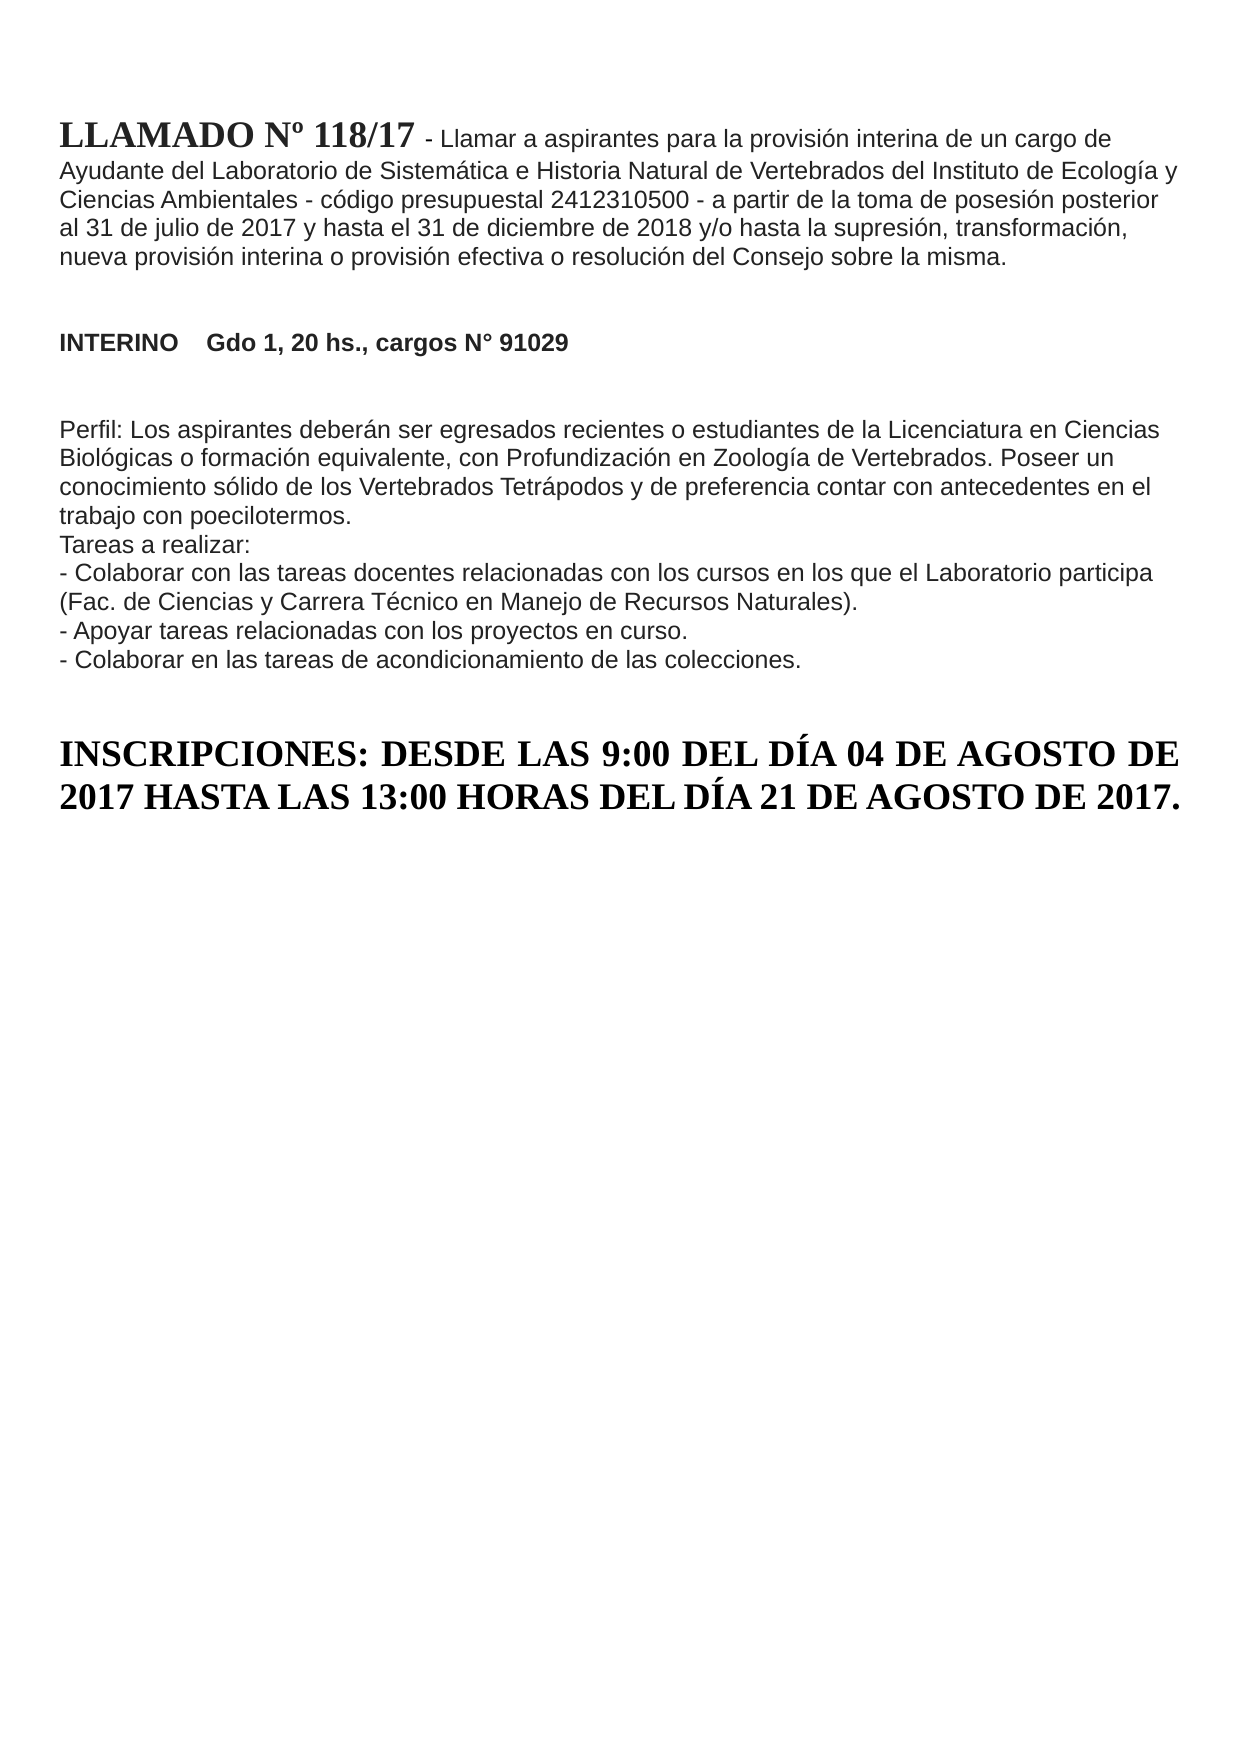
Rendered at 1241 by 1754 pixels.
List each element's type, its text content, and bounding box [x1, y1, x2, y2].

text INTERINO Gdo 1, 20 hs., cargos N° 91029 [59, 328, 1181, 357]
text Perfil: Los aspirantes deberán ser egresados recientes o estudiantes de la Licenciatura en Ciencias Biológicas o formación equivalente, con Profundización en Zoología de Vertebrados. Poseer un conocimiento sólido de los Vertebrados Tetrápodos y de preferencia contar con antecedentes en el trabajo con poecilotermos. Tareas a realizar: - Colaborar con las tareas docentes relacionadas con los cursos en los que el Laboratorio participa (Fac. de Ciencias y Carrera Técnico en Manejo de Recursos Naturales). - Apoyar tareas relacionadas con los proyectos en curso. - Colaborar en las tareas de acondicionamiento de las colecciones. [59, 357, 1181, 673]
text LLAMADO Nº 118/17 - Llamar a aspirantes para la provisión interina de un cargo de Ayudante del Laboratorio de Sistemática e Historia Natural de Vertebrados del Instituto de Ecología y Ciencias Ambientales - código presupuestal 2412310500 - a partir de la toma de posesión posterior al 31 de julio de 2017 y hasta el 31 de diciembre de 2018 y/o hasta la supresión, transformación, nueva provisión interina o provisión efectiva o resolución del Consejo sobre la misma. [59, 113, 1181, 271]
text INSCRIPCIONES: DESDE LAS 9:00 DEL DÍA 04 DE AGOSTO DE 2017 HASTA LAS 13:00 HORAS DEL DÍA 21 DE AGOSTO DE 2017. [59, 731, 1181, 817]
